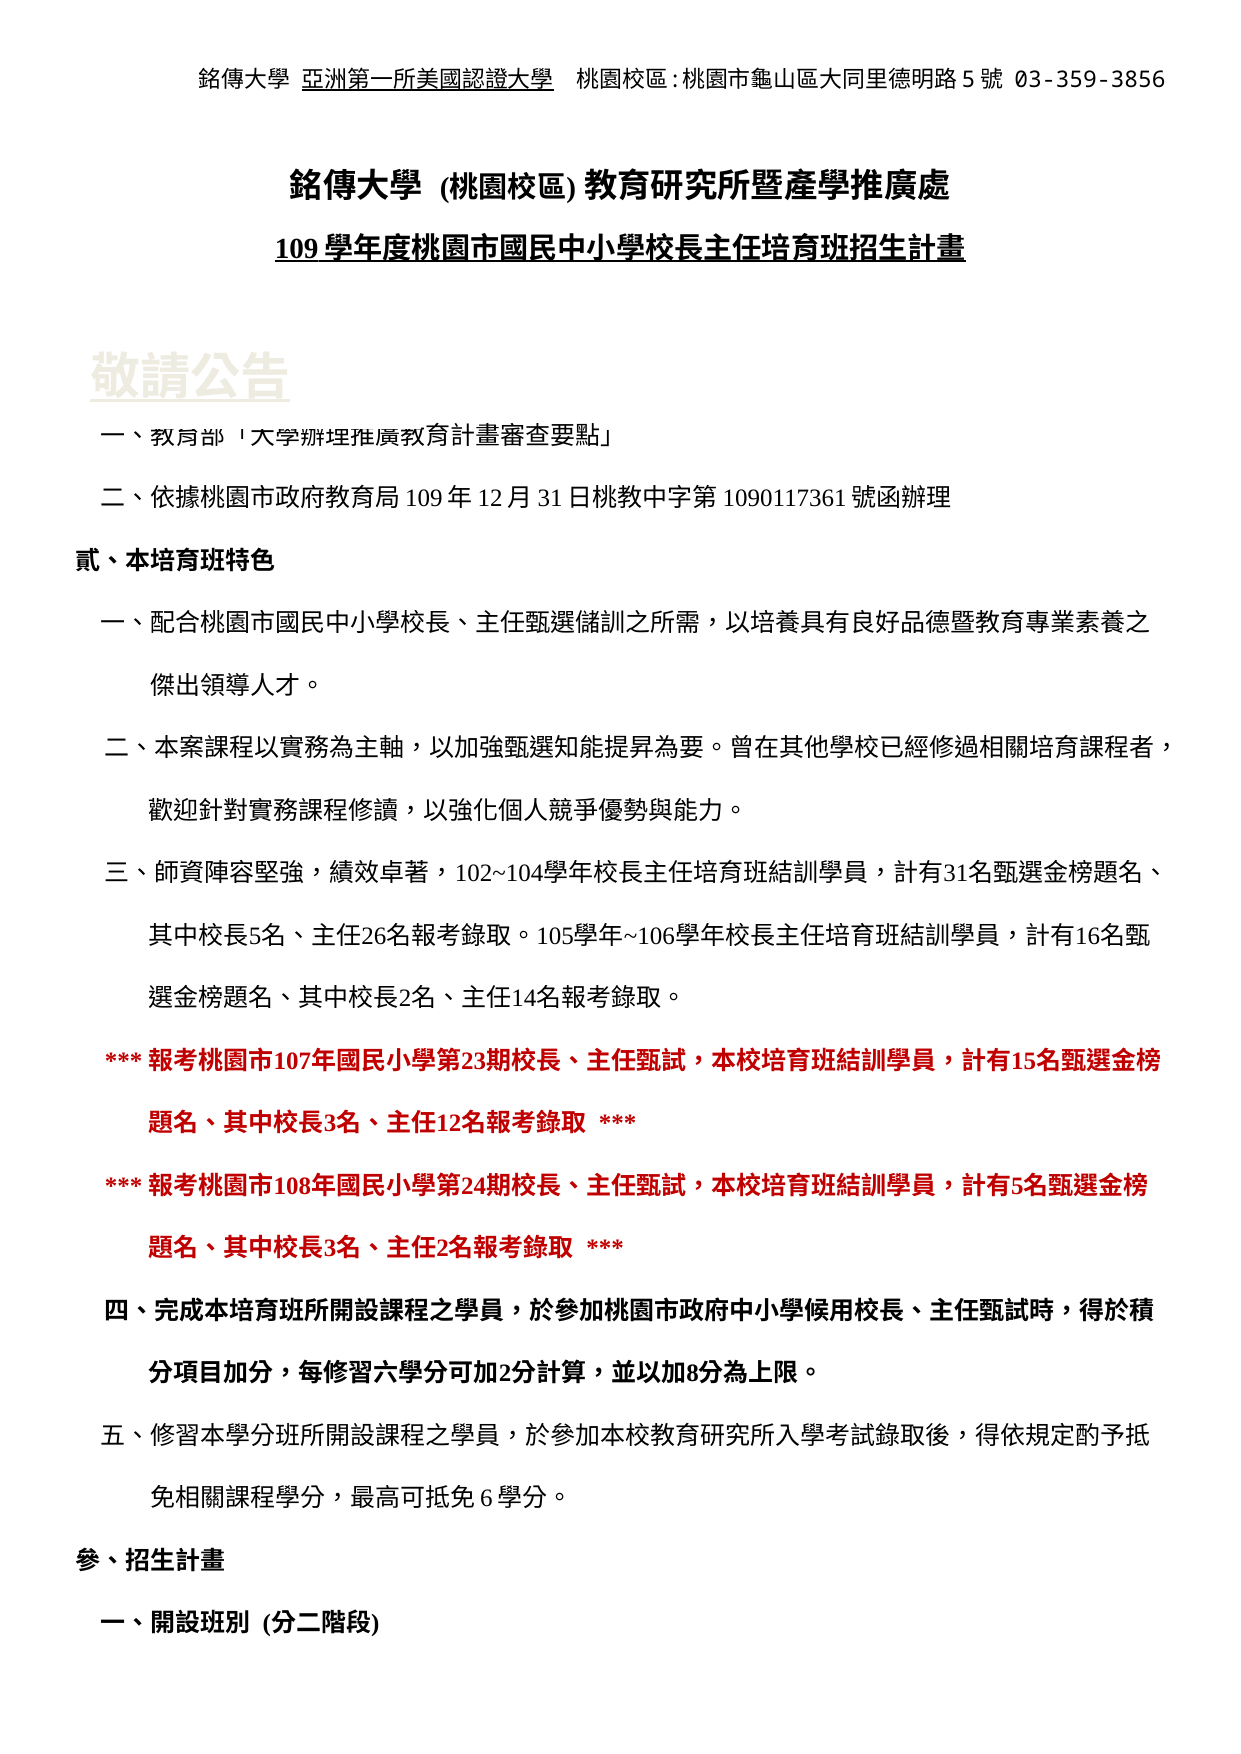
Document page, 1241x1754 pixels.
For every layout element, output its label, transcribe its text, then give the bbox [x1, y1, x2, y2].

text 四、完成本培育班所開設課程之學員，於參加桃園市政府中小學候用校長、主任甄試時，得於積分項目加分，每修習六學分可加2分計算，並以加8分為上限。 [104, 1267, 1165, 1392]
text 銘傳大學 (桃園校區) 教育研究所暨產學推廣處 [75, 142, 1165, 204]
text 參、招生計畫 [75, 1517, 1165, 1579]
text 壹、依據 [75, 329, 1165, 429]
text 一、配合桃園市國民中小學校長、主任甄選儲訓之所需，以培養具有良好品德暨教育專業素養之傑出領導人才。 [100, 579, 1165, 704]
text 一、開設班別 (分二階段) [75, 1579, 1165, 1642]
text 五、修習本學分班所開設課程之學員，於參加本校教育研究所入學考試錄取後，得依規定酌予抵免相關課程學分，最高可抵免6學分。 [100, 1392, 1165, 1517]
text 敬請公告 [90, 337, 303, 409]
text 三、師資陣容堅強，績效卓著，102~104學年校長主任培育班結訓學員，計有31名甄選金榜題名、其中校長5名、主任26名報考錄取。105學年~106學年校長主任培育班結訓學員，計有16名甄選金榜題名、其中校長2名、主任14名報考錄取。 [104, 829, 1165, 1017]
text 貳、本培育班特色 [75, 517, 1165, 579]
text 109學年度桃園市國民中小學校長主任培育班招生計畫 [75, 204, 1062, 267]
text 二、依據桃園市政府教育局109年12月31日桃教中字第1090117361號函辦理 [75, 454, 1165, 517]
text 二、本案課程以實務為主軸，以加強甄選知能提昇為要。曾在其他學校已經修過相關培育課程者，歡迎針對實務課程修讀，以強化個人競爭優勢與能力。 [104, 704, 1165, 829]
text *** 報考桃園市107年國民小學第23期校長、主任甄試，本校培育班結訓學員，計有15名甄選金榜題名、其中校長3名、主任12名報考錄取 *** [104, 1017, 1165, 1142]
text 一、教育部「大學辦理推廣教育計畫審查要點」 [75, 392, 1165, 454]
text *** 報考桃園市108年國民小學第24期校長、主任甄試，本校培育班結訓學員，計有5名甄選金榜題名、其中校長3名、主任2名報考錄取 *** [104, 1142, 1165, 1267]
